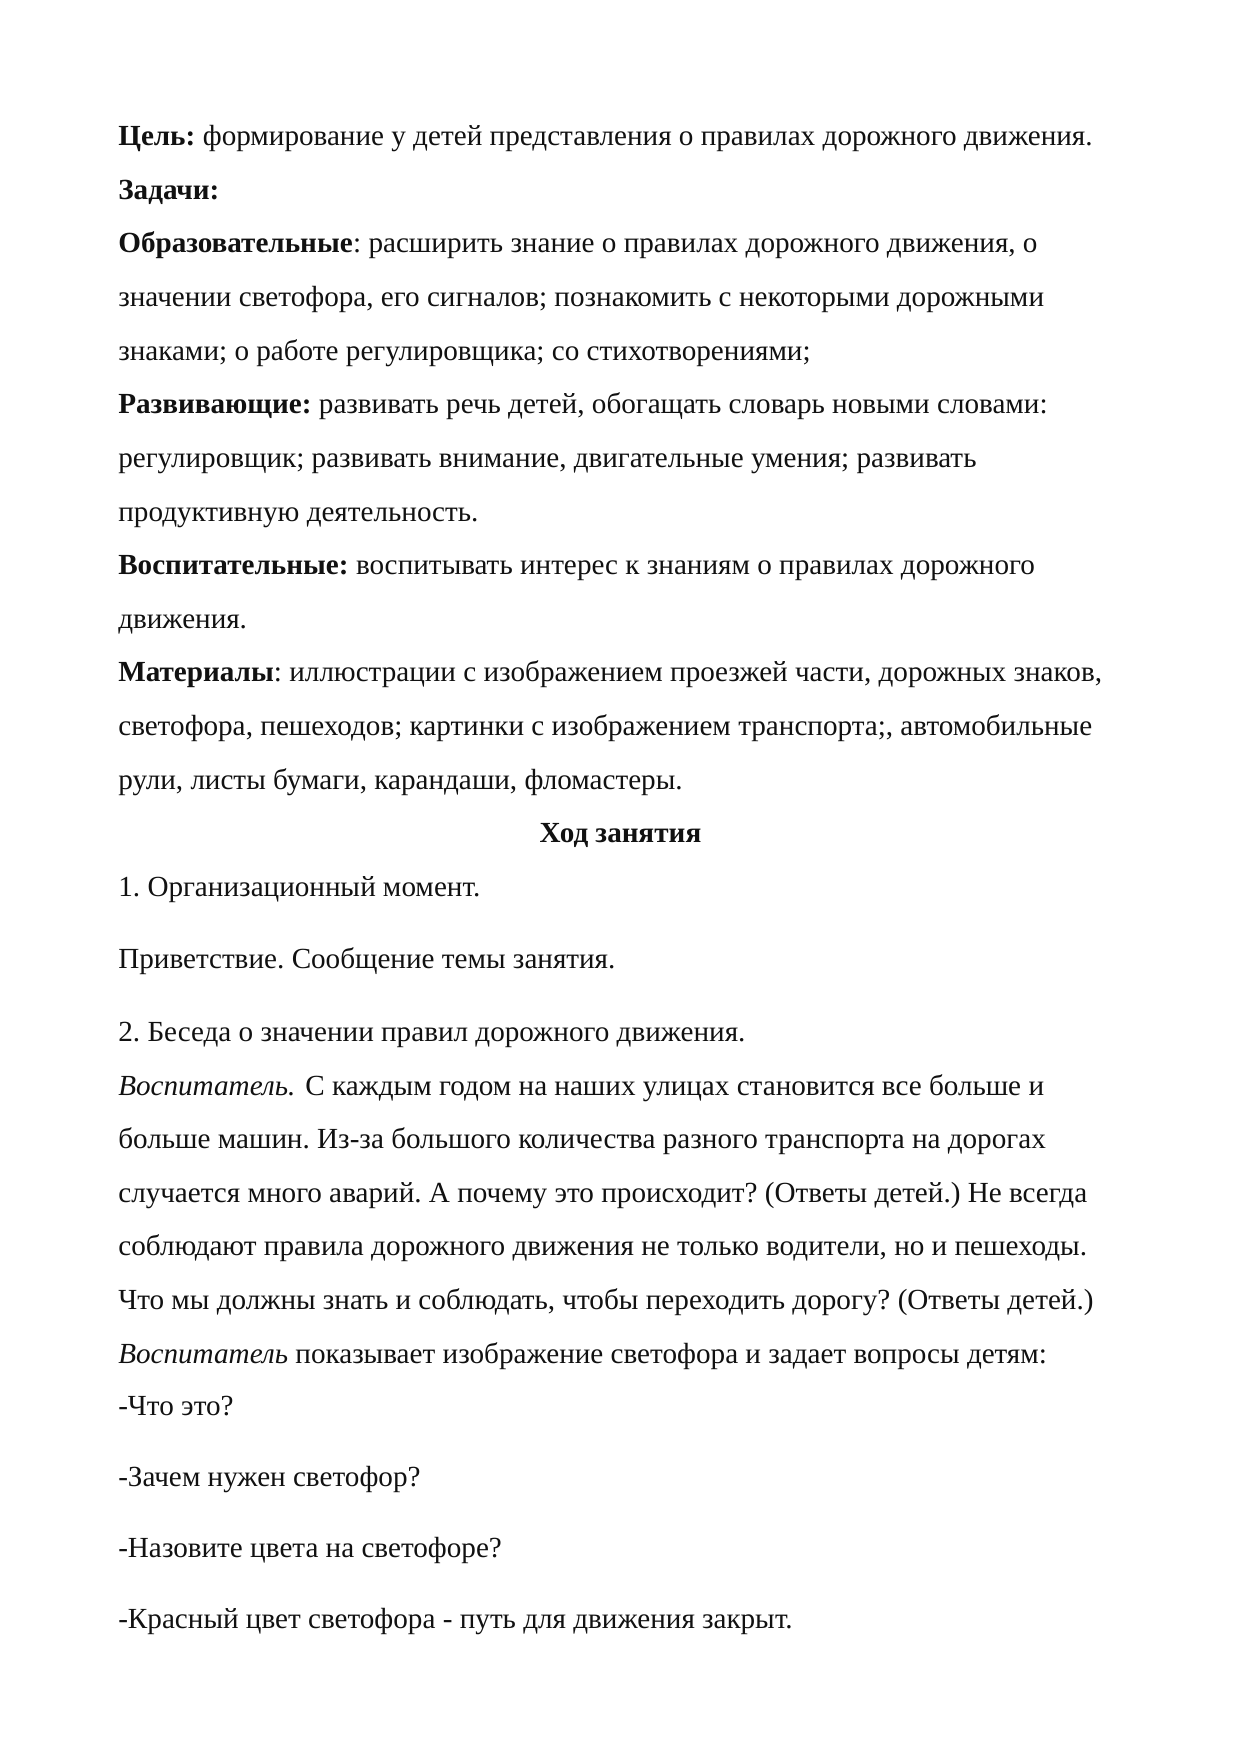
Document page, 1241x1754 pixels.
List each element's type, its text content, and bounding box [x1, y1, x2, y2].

text -Красный цвет светофора - путь для движения закрыт. [118, 1601, 1122, 1635]
text Развивающие: развивать речь детей, обогащать словарь новыми словами: регулировщик; развивать внимание, двигательные умения; развивать продуктивную деятельность. [118, 386, 1122, 527]
text -Зачем нужен светофор? [118, 1459, 1122, 1493]
text Воспитатель показывает изображение светофора и задает вопросы детям: [118, 1336, 1122, 1369]
text Цель: формирование у детей представления о правилах дорожного движения. [118, 118, 1122, 152]
text Воспитательные: воспитывать интерес к знаниям о правилах дорожного движения. [118, 547, 1122, 634]
text Материалы: иллюстрации с изображением проезжей части, дорожных знаков, светофора, пешеходов; картинки с изображением транспорта;, автомобильные рули, листы бумаги, карандаши, фломастеры. [118, 654, 1122, 795]
text Ход занятия [118, 816, 1122, 849]
text -Что это? [118, 1388, 1122, 1422]
text Воспитатель. С каждым годом на наших улицах становится все больше и больше машин. Из-за большого количества разного транспорта на дорогах случается много аварий. А почему это происходит? (Ответы детей.) Не всегда соблюдают правила дорожного движения не только водители, но и пешеходы. Что мы должны знать и соблюдать, чтобы переходить дорогу? (Ответы детей.) [118, 1068, 1122, 1316]
text Образовательные: расширить знание о правилах дорожного движения, о значении светофора, его сигналов; познакомить с некоторыми дорожными знаками; о работе регулировщика; со стихотворениями; [118, 225, 1122, 366]
text 2. Беседа о значении правил дорожного движения. [118, 1014, 1122, 1047]
text Приветствие. Сообщение темы занятия. [118, 942, 1122, 975]
text -Назовите цвета на светофоре? [118, 1530, 1122, 1564]
text Задачи: [118, 172, 1122, 205]
text 1. Организационный момент. [118, 869, 1122, 903]
